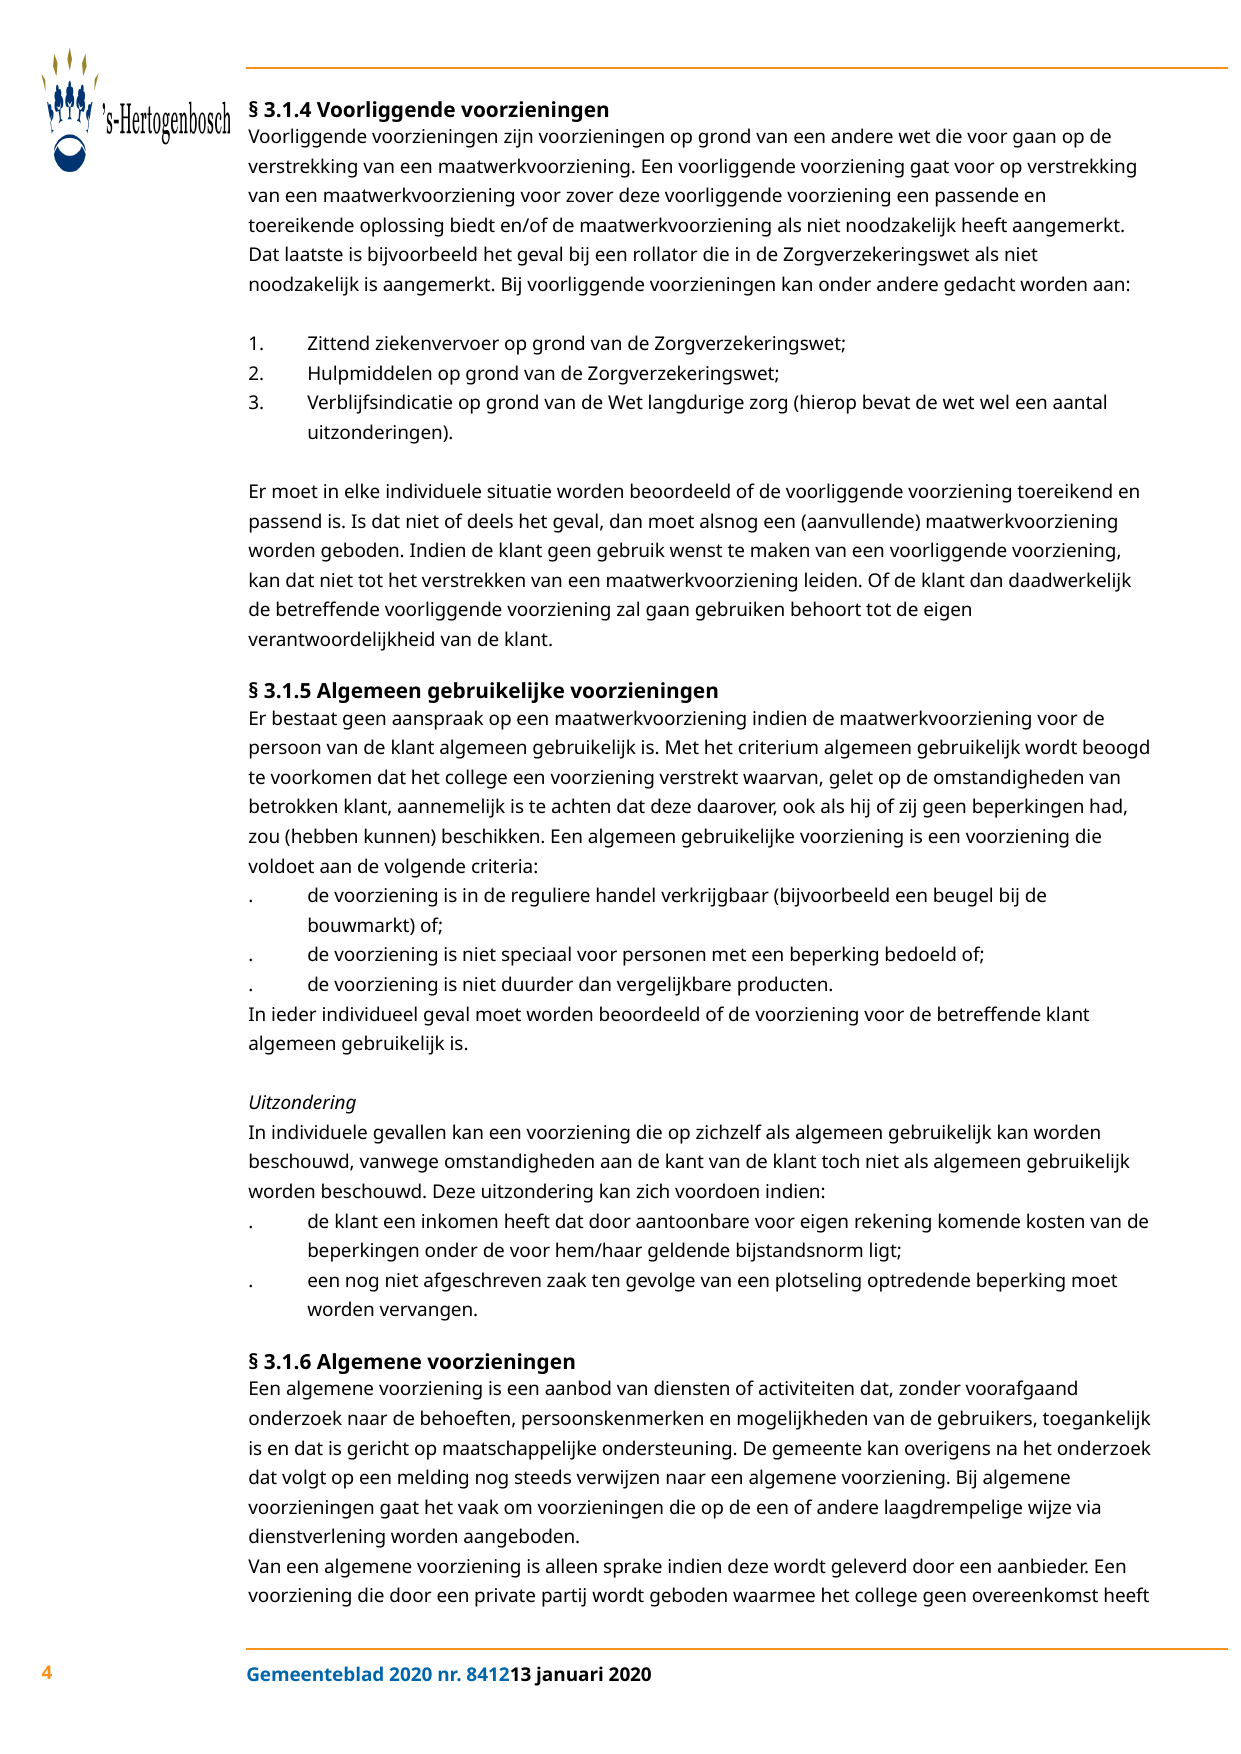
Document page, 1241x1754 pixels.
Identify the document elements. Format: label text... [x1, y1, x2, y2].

list Hulpmiddelen op grond van de Zorgverzekeringswet; [248, 360, 1152, 386]
list de voorziening is niet speciaal voor personen met een beperking bedoeld of; [248, 942, 1152, 967]
text Een algemene voorziening is een aanbod van diensten of activiteiten dat, zonder voorafgaand onderzoek naar de behoeften, persoonskenmerken en mogelijkheden van de gebruikers, toegankelijk is en dat is gericht op maatschappelijke ondersteuning. De gemeente kan overigens na het onderzoek dat volgt op een melding nog steeds verwijzen naar een algemene voorziening. Bij algemene voorzieningen gaat het vaak om voorzieningen die op de een of andere laagdrempelige wijze via dienstverlening worden aangeboden. [248, 1376, 1152, 1549]
text Uitzondering [248, 1089, 1152, 1115]
list de voorziening is niet duurder dan vergelijkbare producten. [248, 971, 1152, 997]
text § 3.1.6 Algemene voorzieningen [248, 1347, 1152, 1376]
text Voorliggende voorzieningen zijn voorzieningen op grond van een andere wet die voor gaan op de verstrekking van een maatwerkvoorziening. Een voorliggende voorziening gaat voor op verstrekking van een maatwerkvoorziening voor zover deze voorliggende voorziening een passende en toereikende oplossing biedt en/of de maatwerkvoorziening als niet noodzakelijk heeft aangemerkt. Dat laatste is bijvoorbeeld het geval bij een rollator die in de Zorgverzekeringswet als niet noodzakelijk is aangemerkt. Bij voorliggende voorzieningen kan onder andere gedacht worden aan: [248, 123, 1152, 297]
text Er moet in elke individuele situatie worden beoordeeld of de voorliggende voorziening toereikend en passend is. Is dat niet of deels het geval, dan moet alsnog een (aanvullende) maatwerkvoorziening worden geboden. Indien de klant geen gebruik wenst te maken van een voorliggende voorziening, kan dat niet tot het verstrekken van een maatwerkvoorziening leiden. Of de klant dan daadwerkelijk de betreffende voorliggende voorziening zal gaan gebruiken behoort tot de eigen verantwoordelijkheid van de klant. [248, 478, 1152, 652]
text In individuele gevallen kan een voorziening die op zichzelf als algemeen gebruikelijk kan worden beschouwd, vanwege omstandigheden aan de kant van de klant toch niet als algemeen gebruikelijk worden beschouwd. Deze uitzondering kan zich voordoen indien: [248, 1119, 1152, 1204]
list Zittend ziekenvervoer op grond van de Zorgverzekeringswet; [248, 330, 1152, 356]
list een nog niet afgeschreven zaak ten gevolge van een plotseling optredende beperking moet worden vervangen. [248, 1267, 1152, 1322]
list de voorziening is in de reguliere handel verkrijgbaar (bijvoorbeeld een beugel bij de bouwmarkt) of; [248, 882, 1152, 938]
list Verblijfsindicatie op grond van de Wet langdurige zorg (hierop bevat de wet wel een aantal uitzonderingen). [248, 389, 1152, 445]
text § 3.1.5 Algemeen gebruikelijke voorzieningen [248, 677, 1152, 705]
text § 3.1.4 Voorliggende voorzieningen [248, 95, 1152, 123]
picture [41, 47, 231, 172]
text Van een algemene voorziening is alleen sprake indien deze wordt geleverd door een aanbieder. Een voorziening die door een private partij wordt geboden waarmee het college geen overeenkomst heeft [248, 1553, 1152, 1608]
list de klant een inkomen heeft dat door aantoonbare voor eigen rekening komende kosten van de beperkingen onder de voor hem/haar geldende bijstandsnorm ligt; [248, 1208, 1152, 1263]
text Er bestaat geen aanspraak op een maatwerkvoorziening indien de maatwerkvoorziening voor de persoon van de klant algemeen gebruikelijk is. Met het criterium algemeen gebruikelijk wordt beoogd te voorkomen dat het college een voorziening verstrekt waarvan, gelet op de omstandigheden van betrokken klant, aannemelijk is te achten dat deze daarover, ook als hij of zij geen beperkingen had, zou (hebben kunnen) beschikken. Een algemeen gebruikelijke voorziening is een voorziening die voldoet aan de volgende criteria: [248, 705, 1152, 879]
text In ieder individueel geval moet worden beoordeeld of de voorziening voor de betreffende klant algemeen gebruikelijk is. [248, 1001, 1152, 1056]
